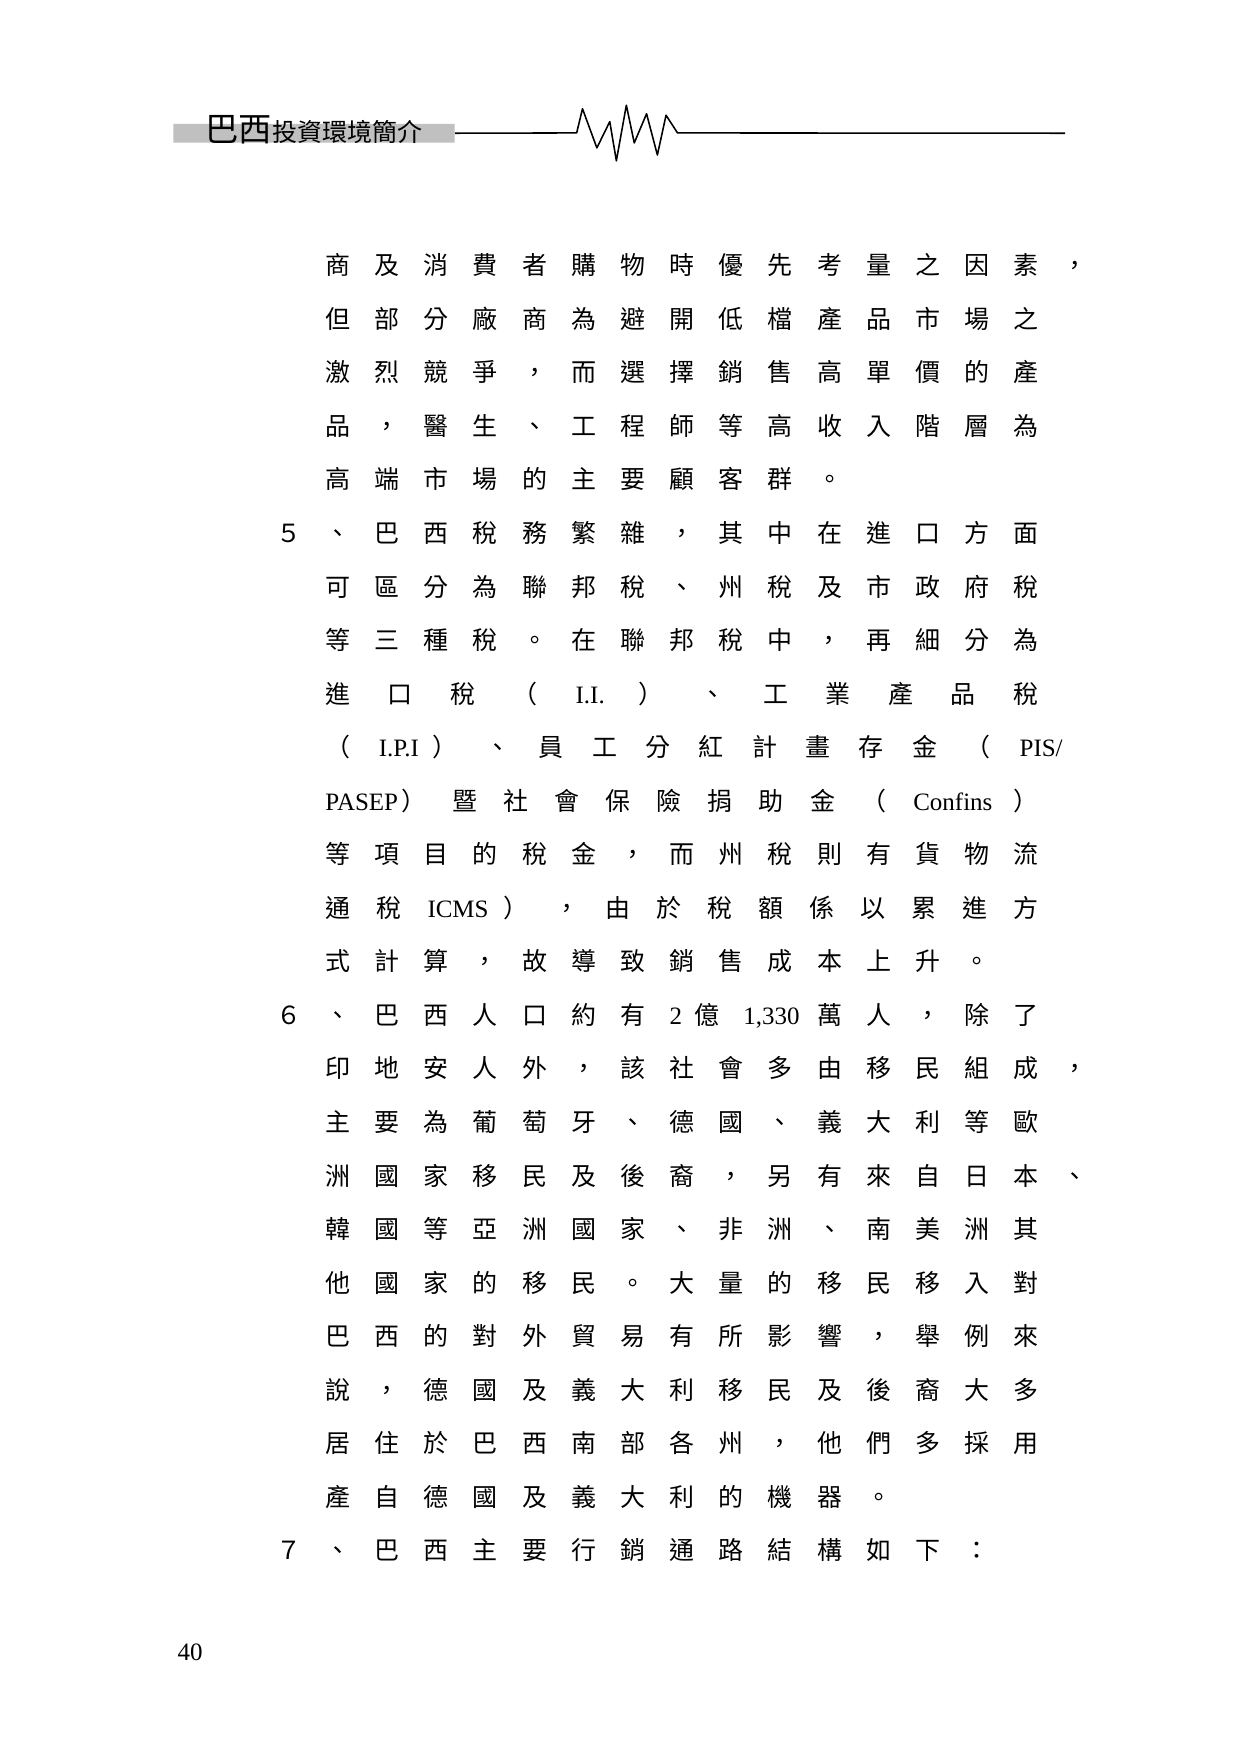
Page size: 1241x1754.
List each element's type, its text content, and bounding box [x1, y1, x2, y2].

text ７、巴西主要行銷通路結構如下： [276, 1522, 1063, 1576]
text ４、巴西消費市場兩極化發展，中低收入民眾比例高，因此巴西是價格導向的市場，售價高低常是巴西廠商及消費者購物時優先考量之因素，但部分廠商為避開低檔產品市場之激烈競爭，而選擇銷售高單價的產品，醫生、工程師等高收入階層為高端市場的主要顧客群。 [276, 237, 1063, 505]
text ６、巴西人口約有2億1,330萬人，除了印地安人外，該社會多由移民組成，主要為葡萄牙、德國、義大利等歐洲國家移民及後裔，另有來自日本、韓國等亞洲國家、非洲、南美洲其他國家的移民。大量的移民移入對巴西的對外貿易有所影響，舉例來說，德國及義大利移民及後裔大多居住於巴西南部各州，他們多採用產自德國及義大利的機器。 [276, 987, 1063, 1522]
text ５、巴西稅務繁雜，其中在進口方面可區分為聯邦稅、州稅及市政府稅等三種稅。在聯邦稅中，再細分為進口稅（I.I.）、工業產品稅（I.P.I）、員工分紅計畫存金（PIS/PASEP）暨社會保險捐助金（Confins）等項目的稅金，而州稅則有貨物流通稅ICMS），由於稅額係以累進方式計算，故導致銷售成本上升。 [276, 505, 1063, 987]
